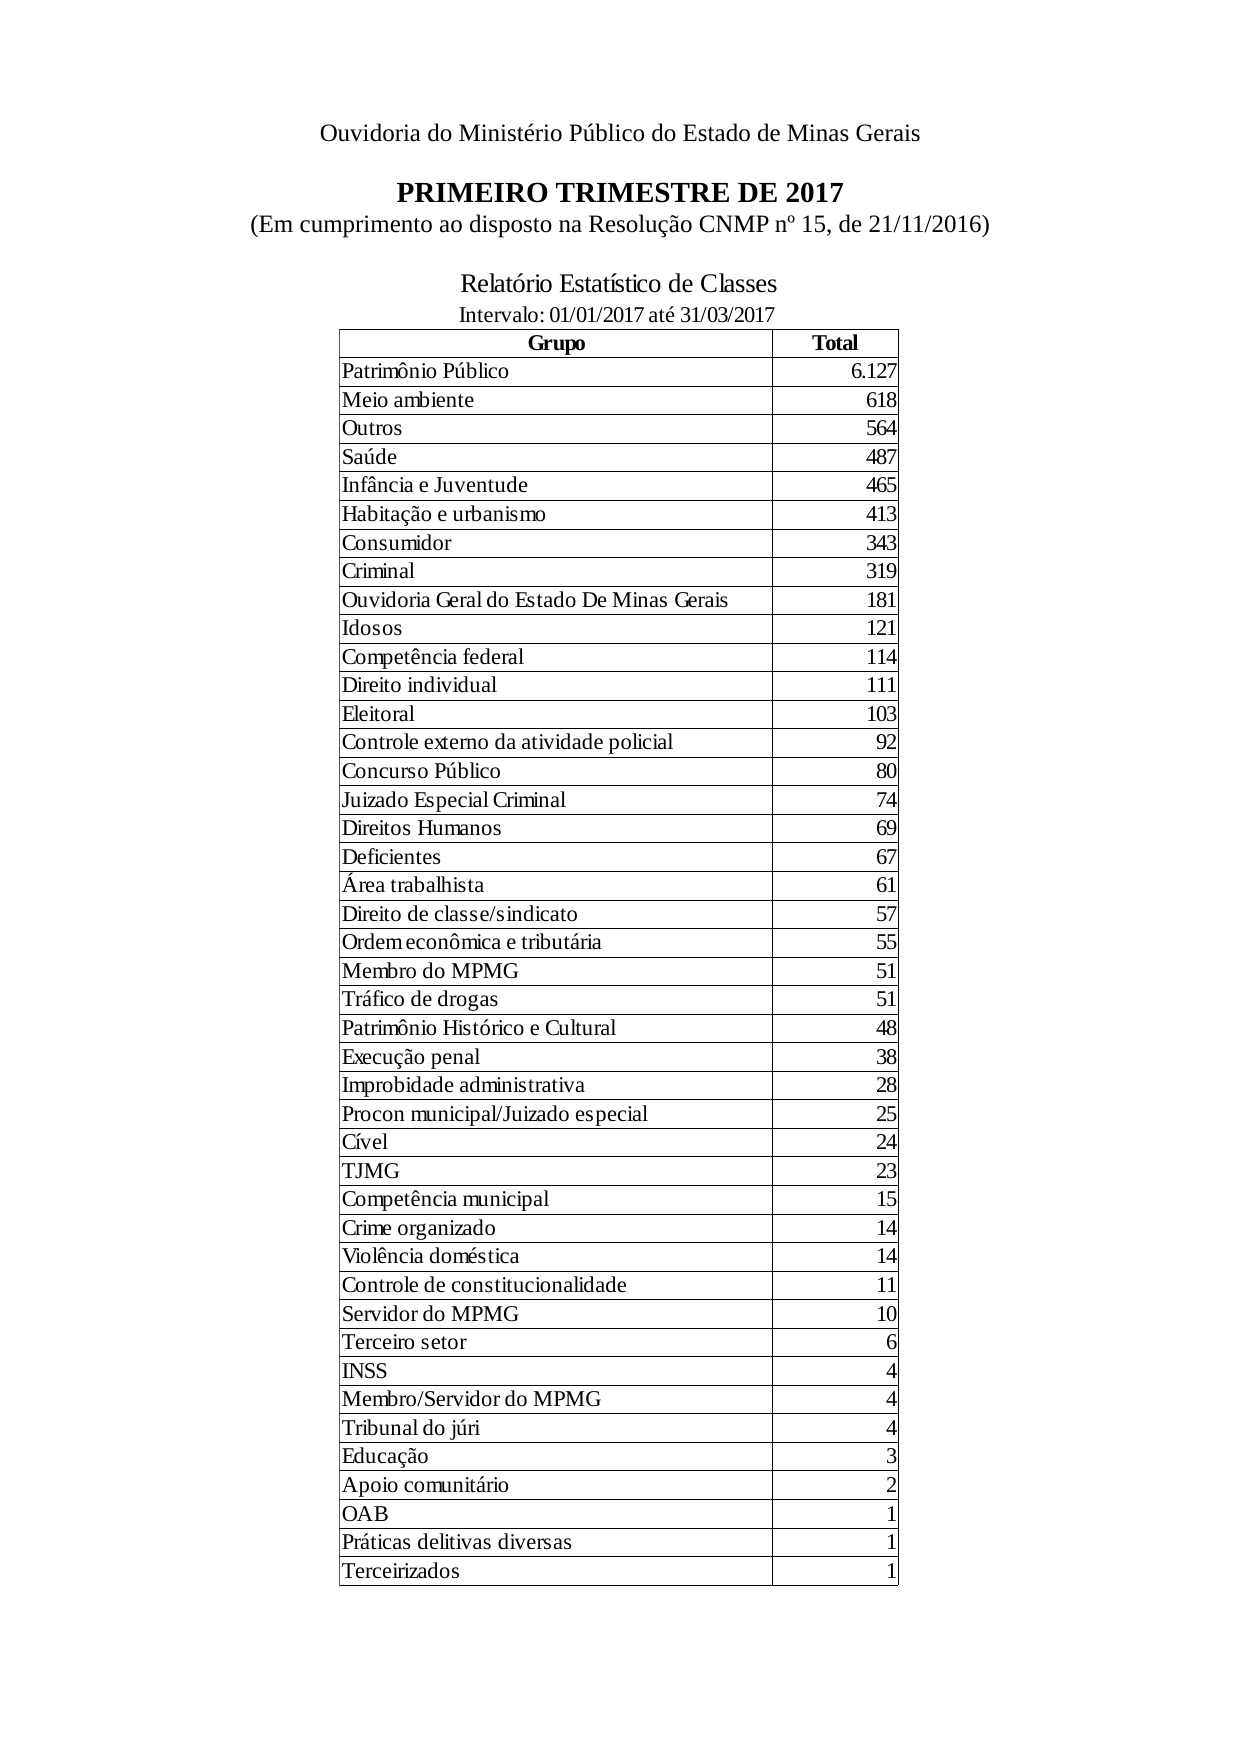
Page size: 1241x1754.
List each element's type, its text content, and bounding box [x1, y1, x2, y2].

text Ouvidoria do Ministério Público do Estado de Minas Gerais [118, 118, 1122, 147]
text PRIMEIRO TRIMESTRE DE 2017 [118, 176, 1122, 209]
text (Em cumprimento ao disposto na Resolução CNMP nº 15, de 21/11/2016) [118, 209, 1122, 238]
